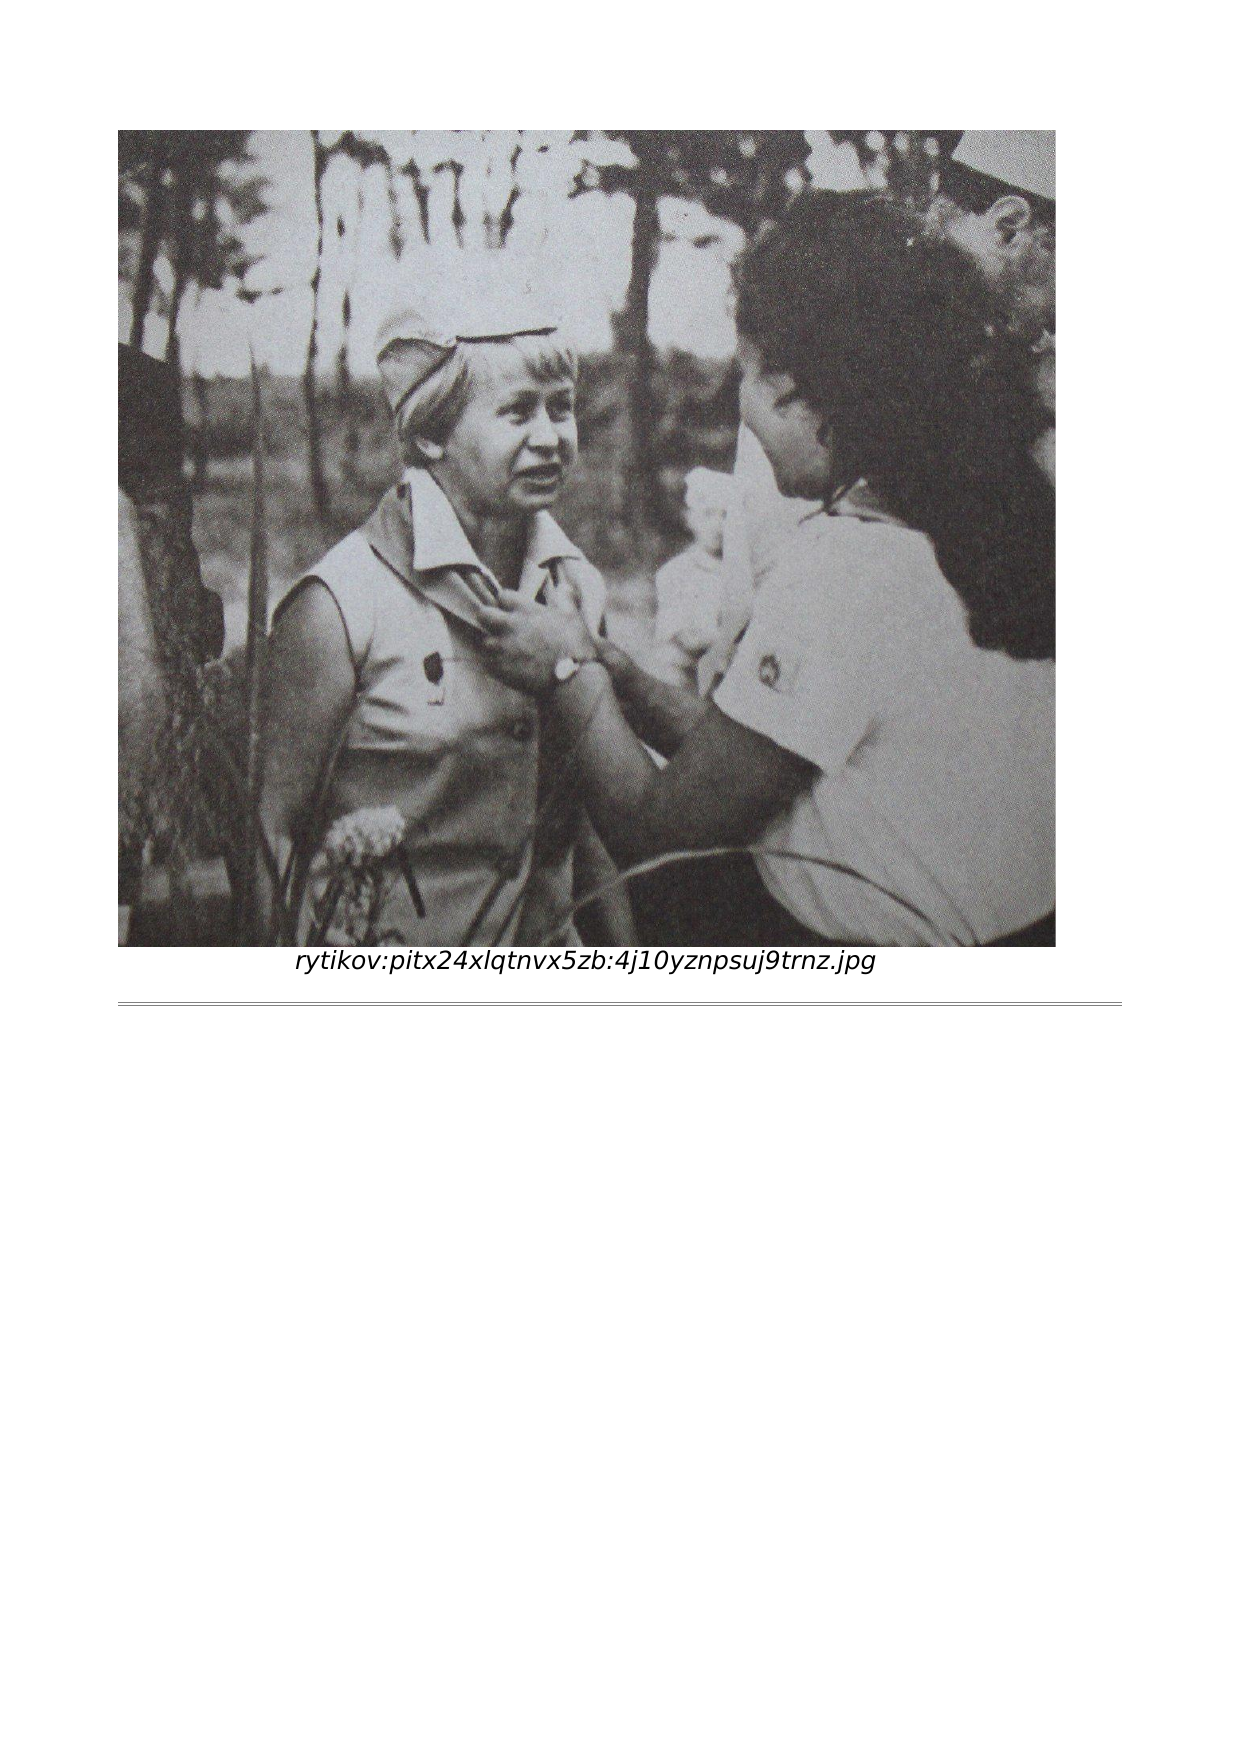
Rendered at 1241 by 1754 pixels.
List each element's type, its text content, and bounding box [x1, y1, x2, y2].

picture [118, 130, 1056, 947]
text rytikov:pitx24xlqtnvx5zb:4j10yznpsuj9trnz.jpg [118, 947, 1056, 975]
